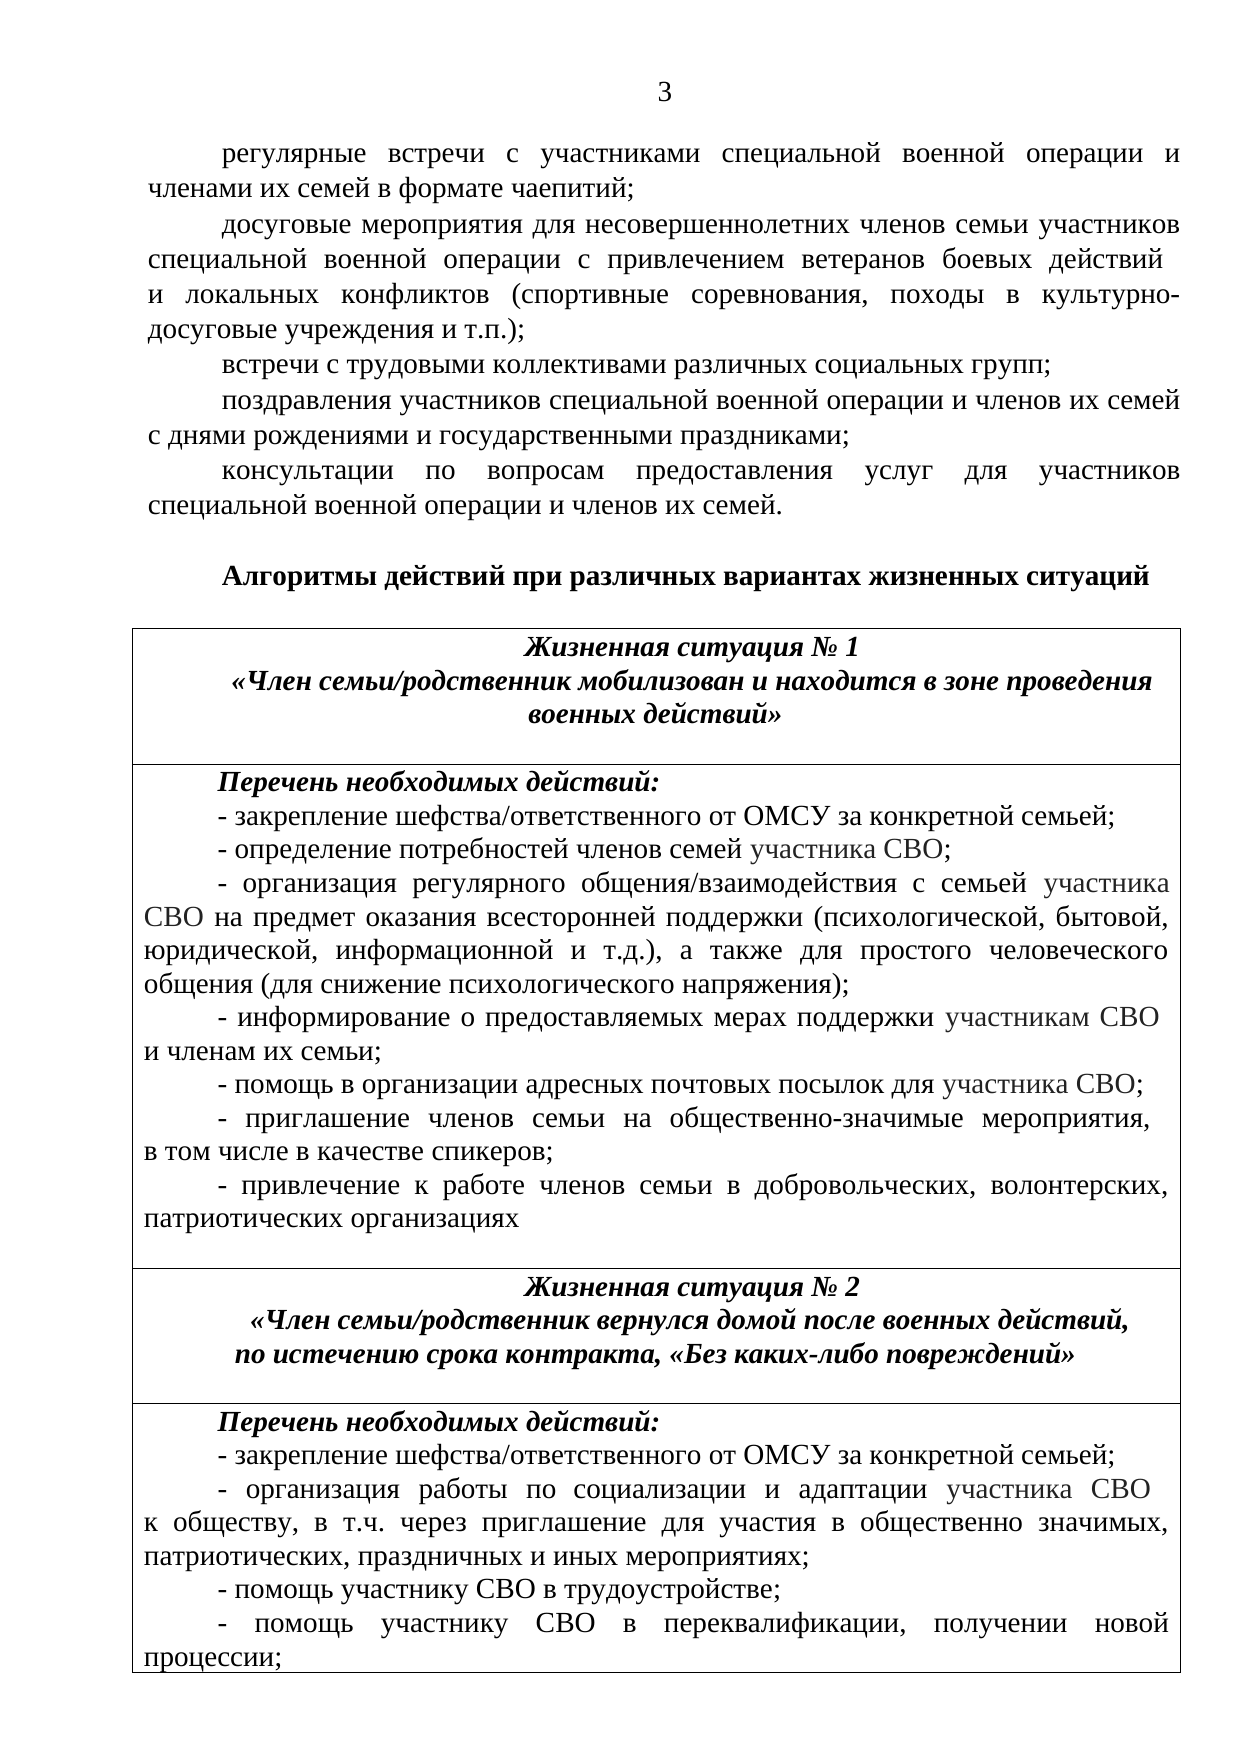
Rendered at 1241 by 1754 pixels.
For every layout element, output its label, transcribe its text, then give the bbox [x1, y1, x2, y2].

text регулярные встречи с участниками специальной военной операции и членами их семей в формате чаепитий; [148, 135, 1181, 204]
table_cell Жизненная ситуация № 2 «Член семьи/родственник вернулся домой после военных действий, по истечению срока контракта, «Без каких-либо повреждений» [133, 1269, 1180, 1403]
text встречи с трудовыми коллективами различных социальных групп; [148, 347, 1181, 380]
text Алгоритмы действий при различных вариантах жизненных ситуаций [148, 558, 1181, 591]
table_cell Перечень необходимых действий: - закрепление шефства/ответственного от ОМСУ за конкретной семьей; - организация работы по социализации и адаптации участника СВО к обществу, в т.ч. через приглашение для участия в общественно значимых, патриотических, праздничных и иных мероприятиях; - помощь участнику СВО в трудоустройстве; - помощь участнику СВО в переквалификации, получении новой процессии; [133, 1404, 1180, 1672]
table_header Жизненная ситуация № 1 «Член семьи/родственник мобилизован и находится в зоне проведения военных действий» [133, 629, 1180, 763]
table_cell Перечень необходимых действий: - закрепление шефства/ответственного от ОМСУ за конкретной семьей; - определение потребностей членов семей участника СВО; - организация регулярного общения/взаимодействия с семьей участника СВО на предмет оказания всесторонней поддержки (психологической, бытовой, юридической, информационной и т.д.), а также для простого человеческого общения (для снижение психологического напряжения); - информирование о предоставляемых мерах поддержки участникам СВО и членам их семьи; - помощь в организации адресных почтовых посылок для участника СВО; - приглашение членов семьи на общественно-значимые мероприятия, в том числе в качестве спикеров; - привлечение к работе членов семьи в добровольческих, волонтерских, патриотических организациях [133, 765, 1180, 1268]
text поздравления участников специальной военной операции и членов их семей с днями рождениями и государственными праздниками; [148, 382, 1181, 451]
text досуговые мероприятия для несовершеннолетних членов семьи участников специальной военной операции с привлечением ветеранов боевых действий и локальных конфликтов (спортивные соревнования, походы в культурно-досуговые учреждения и т.п.); [148, 206, 1181, 345]
text консультации по вопросам предоставления услуг для участников специальной военной операции и членов их семей. [148, 452, 1181, 521]
